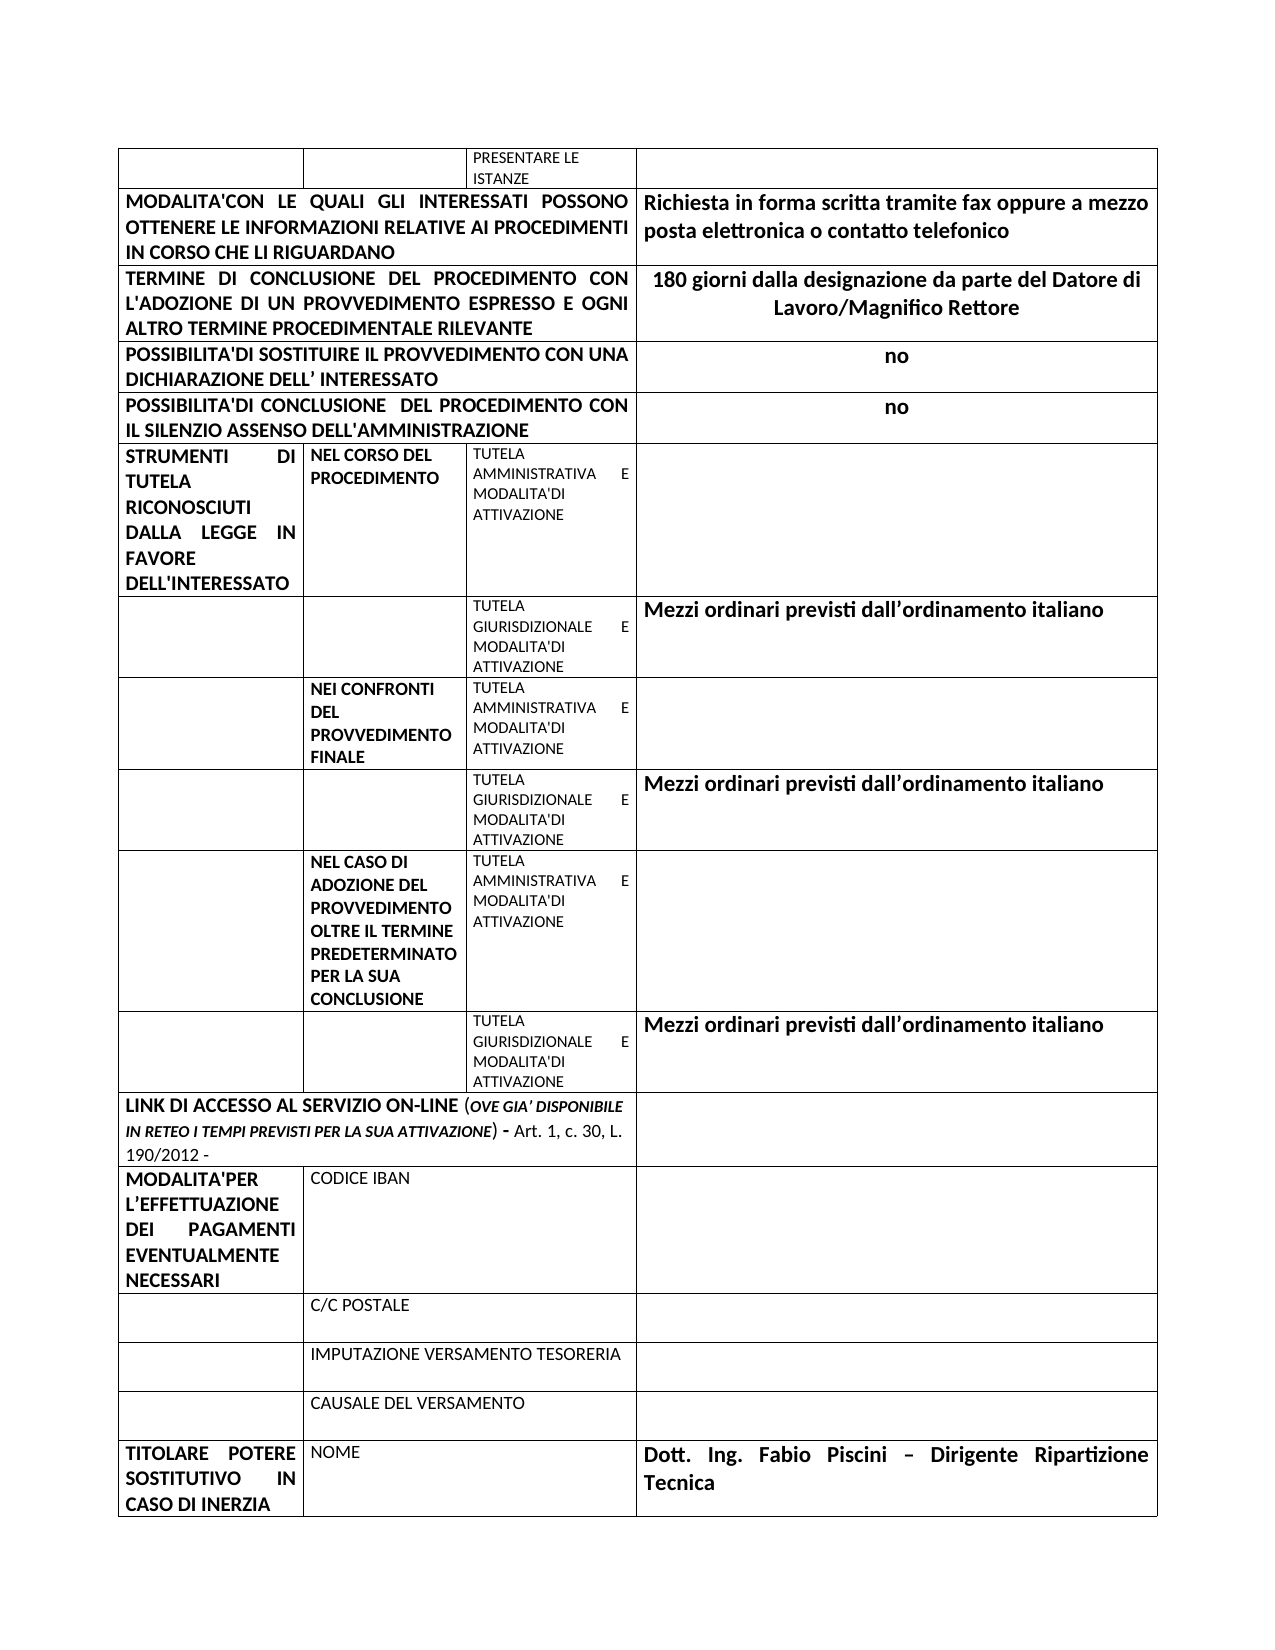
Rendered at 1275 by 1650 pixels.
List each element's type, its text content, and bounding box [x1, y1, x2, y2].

table_cell MODALITA'PER L’EFFETTUAZIONE DEI PAGAMENTI EVENTUALMENTE NECESSARI [119, 1167, 303, 1293]
table_cell NEI CONFRONTI DEL PROVVEDIMENTO FINALE [304, 678, 466, 769]
table_cell [119, 1294, 303, 1342]
table_cell TUTELA GIURISDIZIONALE E MODALITA'DI ATTIVAZIONE [467, 770, 636, 850]
table_cell Richiesta in forma scritta tramite fax oppure a mezzo posta elettronica o contatto telefonico [637, 189, 1157, 265]
table_cell NEL CASO DI ADOZIONE DEL PROVVEDIMENTO OLTRE IL TERMINE PREDETERMINATO PER LA SUA CONCLUSIONE [304, 851, 466, 1011]
table_cell [637, 1343, 1157, 1391]
table_cell LINK DI ACCESSO AL SERVIZIO ON-LINE (OVE GIA’ DISPONIBILE IN RETEO I TEMPI PREVISTI PER LA SUA ATTIVAZIONE) - Art. 1, c. 30, L. 190/2012 - [119, 1093, 636, 1166]
table_cell [304, 597, 466, 677]
table_cell C/C POSTALE [304, 1294, 636, 1342]
table_cell no [637, 393, 1157, 443]
table_cell [304, 770, 466, 850]
table_cell TUTELA AMMINISTRATIVA E MODALITA'DI ATTIVAZIONE [467, 444, 636, 596]
table_cell [119, 770, 303, 850]
table_cell [119, 1012, 303, 1092]
table_cell TUTELA GIURISDIZIONALE E MODALITA'DI ATTIVAZIONE [467, 597, 636, 677]
table_cell CAUSALE DEL VERSAMENTO [304, 1392, 636, 1440]
table_cell MODALITA'CON LE QUALI GLI INTERESSATI POSSONO OTTENERE LE INFORMAZIONI RELATIVE AI PROCEDIMENTI IN CORSO CHE LI RIGUARDANO [119, 189, 636, 265]
table_cell [637, 1093, 1157, 1166]
table_cell CODICE IBAN [304, 1167, 636, 1293]
table_cell [119, 851, 303, 1011]
table_cell [637, 1294, 1157, 1342]
table_cell IMPUTAZIONE VERSAMENTO TESORERIA [304, 1343, 636, 1391]
table_cell [119, 149, 303, 188]
table_cell Mezzi ordinari previsti dall’ordinamento italiano [637, 597, 1157, 677]
table_cell [304, 149, 466, 188]
table_cell PRESENTARE LE ISTANZE [467, 149, 636, 188]
table_cell [637, 444, 1157, 596]
table_cell [637, 851, 1157, 1011]
table_cell POSSIBILITA'DI CONCLUSIONE DEL PROCEDIMENTO CON IL SILENZIO ASSENSO DELL'AMMINISTRAZIONE [119, 393, 636, 443]
table_cell 180 giorni dalla designazione da parte del Datore di Lavoro/Magnifico Rettore [637, 266, 1157, 341]
table_cell [637, 1392, 1157, 1440]
table_cell no [637, 342, 1157, 392]
table_cell TUTELA GIURISDIZIONALE E MODALITA'DI ATTIVAZIONE [467, 1012, 636, 1092]
table_cell Dott. Ing. Fabio Piscini – Dirigente Ripartizione Tecnica [637, 1441, 1157, 1516]
table_cell [119, 1343, 303, 1391]
table_cell Mezzi ordinari previsti dall’ordinamento italiano [637, 1012, 1157, 1092]
table_cell [119, 678, 303, 769]
table_cell TUTELA AMMINISTRATIVA E MODALITA'DI ATTIVAZIONE [467, 678, 636, 769]
table_cell Mezzi ordinari previsti dall’ordinamento italiano [637, 770, 1157, 850]
table_cell POSSIBILITA'DI SOSTITUIRE IL PROVVEDIMENTO CON UNA DICHIARAZIONE DELL’ INTERESSATO [119, 342, 636, 392]
table_cell NEL CORSO DEL PROCEDIMENTO [304, 444, 466, 596]
table_cell [637, 678, 1157, 769]
table_cell STRUMENTI DI TUTELA RICONOSCIUTI DALLA LEGGE IN FAVORE DELL'INTERESSATO [119, 444, 303, 596]
table_cell [304, 1012, 466, 1092]
table_cell TITOLARE POTERE SOSTITUTIVO IN CASO DI INERZIA [119, 1441, 303, 1516]
table_cell [119, 1392, 303, 1440]
table_cell TERMINE DI CONCLUSIONE DEL PROCEDIMENTO CON L'ADOZIONE DI UN PROVVEDIMENTO ESPRESSO E OGNI ALTRO TERMINE PROCEDIMENTALE RILEVANTE [119, 266, 636, 341]
table_cell [119, 597, 303, 677]
table_cell NOME [304, 1441, 636, 1516]
table_cell [637, 1167, 1157, 1293]
table_cell [637, 149, 1157, 188]
table_cell TUTELA AMMINISTRATIVA E MODALITA'DI ATTIVAZIONE [467, 851, 636, 1011]
